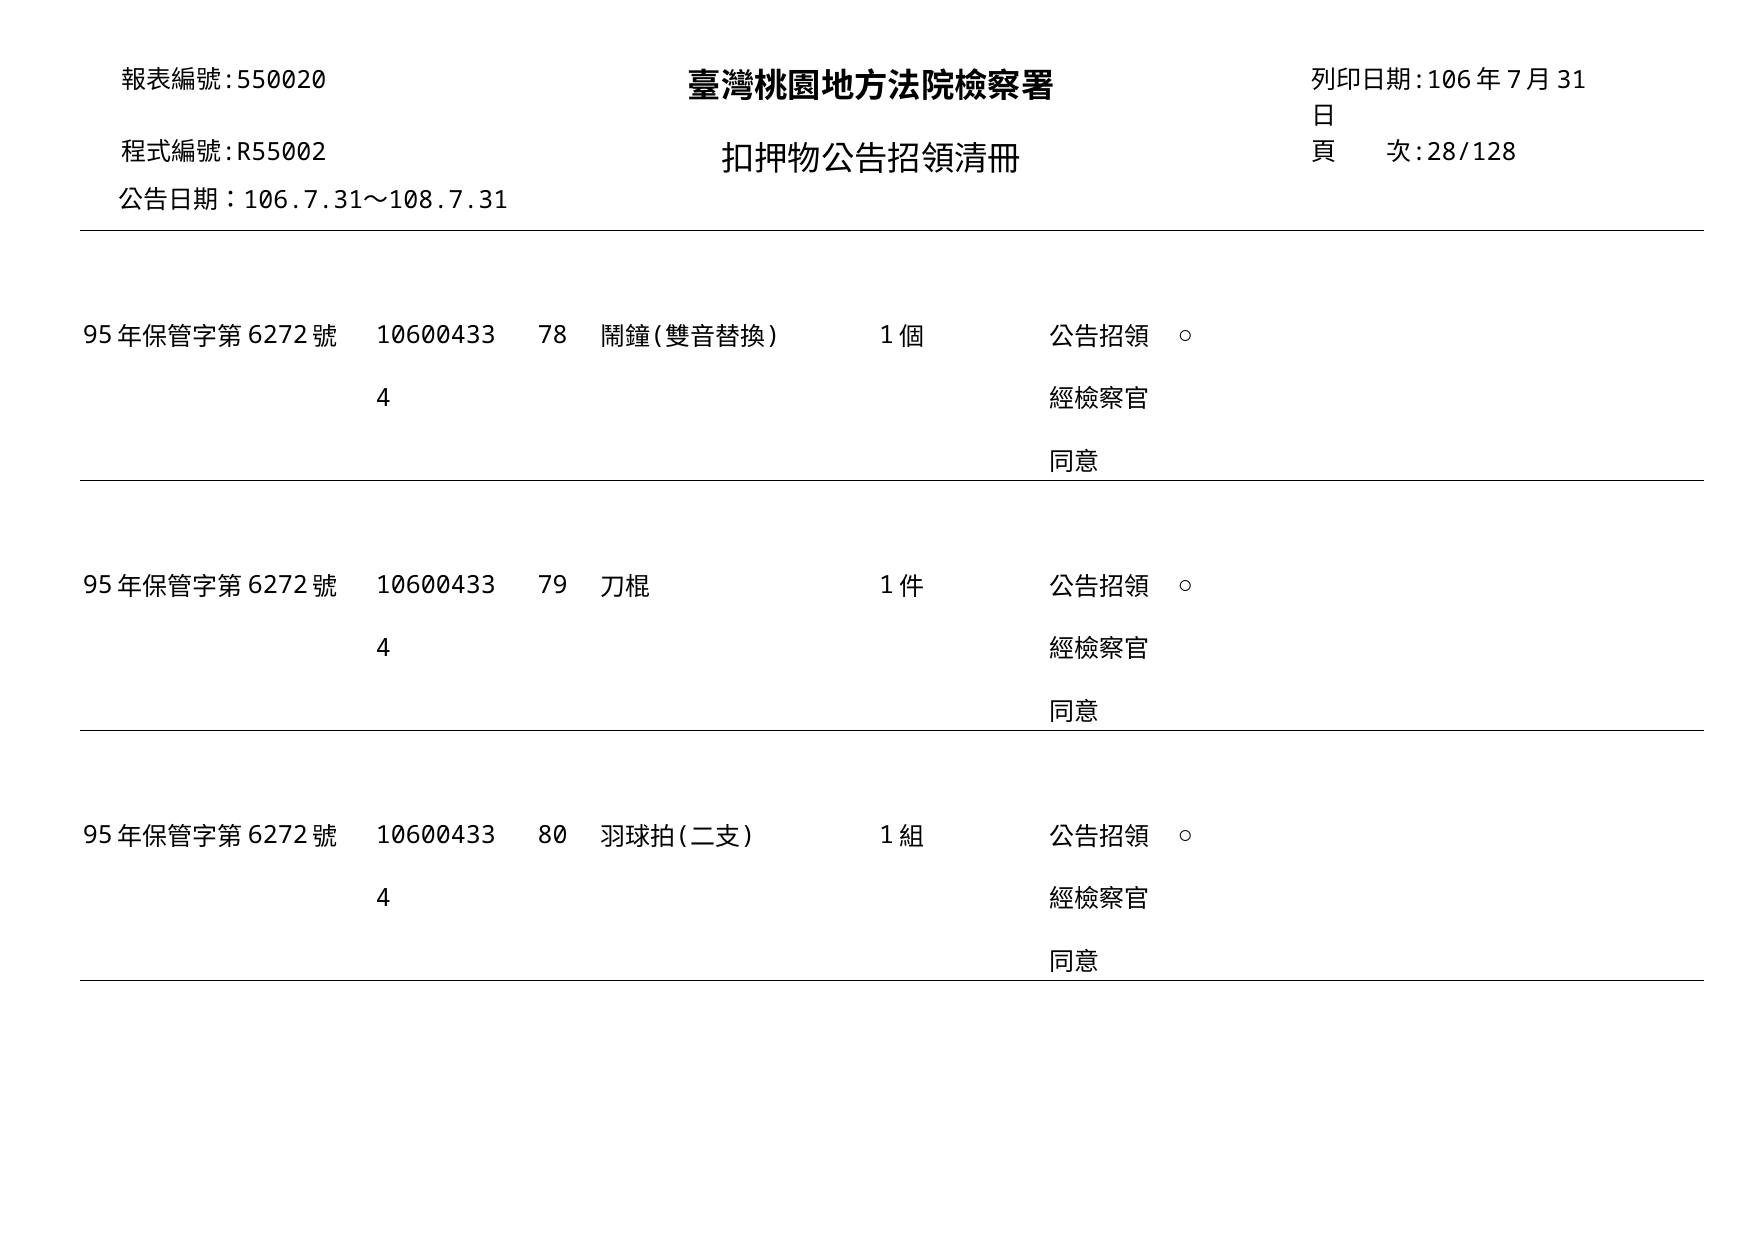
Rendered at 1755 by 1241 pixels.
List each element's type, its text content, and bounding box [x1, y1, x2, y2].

table_cell ○ [1175, 731, 1317, 980]
table_cell ○ [1175, 481, 1317, 730]
table_cell ○ [1175, 231, 1317, 480]
table_cell 鬧鐘(雙音替換) [597, 231, 807, 480]
table_cell 羽球拍(二支) [597, 731, 807, 980]
table_cell 106004334 [373, 731, 507, 980]
table_cell 1個 [808, 231, 927, 480]
table_cell [1317, 231, 1575, 480]
table_cell [1575, 481, 1704, 730]
table_cell [1317, 731, 1575, 980]
table_cell 公告招領經檢察官同意 [1046, 731, 1175, 980]
table_cell [927, 731, 1046, 980]
table_cell 95年保管字第6272號 [80, 231, 373, 480]
table_cell [1317, 481, 1575, 730]
table_cell 刀棍 [597, 481, 807, 730]
table_cell 1件 [808, 481, 927, 730]
table_cell 80 [507, 731, 597, 980]
table_cell 106004334 [373, 481, 507, 730]
table_cell [927, 481, 1046, 730]
table_cell [927, 231, 1046, 480]
table_cell [1575, 231, 1704, 480]
table_cell [1575, 731, 1704, 980]
table_cell 公告招領經檢察官同意 [1046, 231, 1175, 480]
table_cell 106004334 [373, 231, 507, 480]
table_cell 公告招領經檢察官同意 [1046, 481, 1175, 730]
table_cell 95年保管字第6272號 [80, 731, 373, 980]
table_cell 78 [507, 231, 597, 480]
table_cell 1組 [808, 731, 927, 980]
table_cell 79 [507, 481, 597, 730]
table_cell 95年保管字第6272號 [80, 481, 373, 730]
